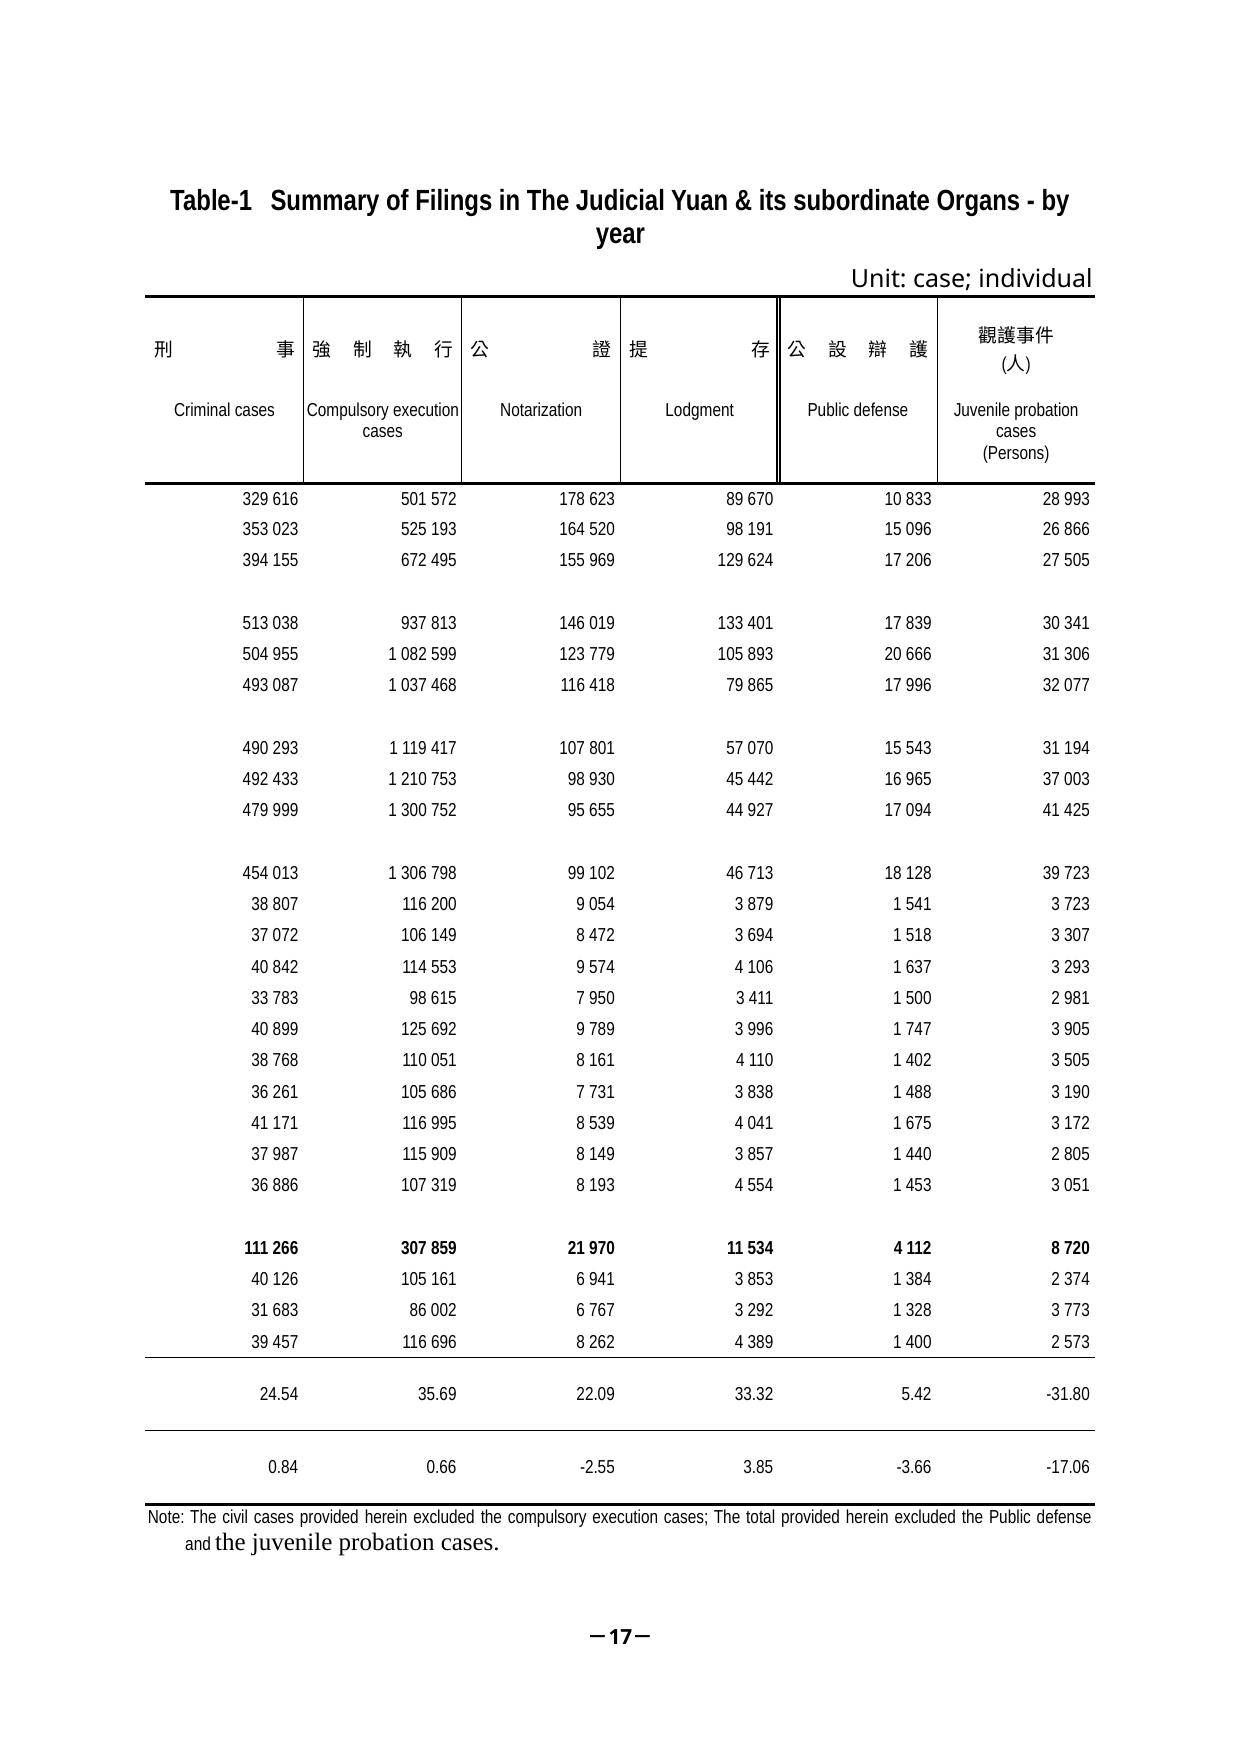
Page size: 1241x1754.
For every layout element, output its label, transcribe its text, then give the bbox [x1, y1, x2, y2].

table_cell 1 453 [779, 1170, 937, 1201]
table_cell 22.09 [462, 1358, 620, 1430]
table_cell 99 102 [462, 857, 620, 888]
table_cell 9 789 [462, 1013, 620, 1044]
table_cell 4 389 [620, 1326, 778, 1357]
table_cell 1 306 798 [304, 857, 462, 888]
table_cell 513 038 [145, 607, 303, 638]
table_cell 164 520 [462, 513, 620, 544]
table_cell [304, 826, 462, 857]
table_cell 1 637 [779, 951, 937, 982]
table_cell 57 070 [620, 732, 778, 763]
table_cell 2 573 [937, 1326, 1095, 1357]
table_cell 129 624 [620, 545, 778, 576]
table_header 觀護事件 (人) [938, 298, 1095, 399]
table_cell 17 206 [779, 545, 937, 576]
table_cell 1 300 752 [304, 795, 462, 826]
table_cell 9 054 [462, 888, 620, 919]
table_cell 3 051 [937, 1170, 1095, 1201]
table_cell 15 096 [779, 513, 937, 544]
table_cell 353 023 [145, 513, 303, 544]
table_cell 3 857 [620, 1138, 778, 1169]
table_cell 125 692 [304, 1013, 462, 1044]
table_cell [304, 576, 462, 607]
table_cell 40 842 [145, 951, 303, 982]
table_cell [779, 1201, 937, 1232]
table_cell [937, 826, 1095, 857]
table_cell [937, 576, 1095, 607]
table_cell 105 161 [304, 1263, 462, 1294]
table_cell 307 859 [304, 1232, 462, 1263]
table_cell 33 783 [145, 982, 303, 1013]
table_cell 36 261 [145, 1076, 303, 1107]
table_cell Criminal cases [145, 399, 303, 482]
table_cell 3 879 [620, 888, 778, 919]
table_cell 5.42 [779, 1358, 937, 1430]
table_cell 35.69 [304, 1358, 462, 1430]
table_cell 3 190 [937, 1076, 1095, 1107]
table_cell [620, 826, 778, 857]
table_cell 10 833 [779, 485, 937, 513]
table_header 強制執行 [304, 298, 461, 399]
table_cell 1 328 [779, 1295, 937, 1326]
table_cell 3 293 [937, 951, 1095, 982]
table_cell 3 694 [620, 920, 778, 951]
table_cell 479 999 [145, 795, 303, 826]
table_cell 492 433 [145, 763, 303, 794]
table_cell -2.55 [462, 1431, 620, 1503]
table_cell 123 779 [462, 638, 620, 669]
table_cell -31.80 [937, 1358, 1095, 1430]
table_cell 1 488 [779, 1076, 937, 1107]
table_header 公設辯護 [781, 298, 937, 399]
table_cell 146 019 [462, 607, 620, 638]
table_cell 45 442 [620, 763, 778, 794]
table_cell 41 425 [937, 795, 1095, 826]
table_cell 1 384 [779, 1263, 937, 1294]
table_cell 31 194 [937, 732, 1095, 763]
table_cell 501 572 [304, 485, 462, 513]
table_cell 8 262 [462, 1326, 620, 1357]
table_cell 40 899 [145, 1013, 303, 1044]
table_cell 36 886 [145, 1170, 303, 1201]
table_cell 8 720 [937, 1232, 1095, 1263]
table_cell 2 805 [937, 1138, 1095, 1169]
table_cell [304, 1201, 462, 1232]
table_cell [937, 1201, 1095, 1232]
table_cell 3 996 [620, 1013, 778, 1044]
table_cell [462, 576, 620, 607]
table_cell 3 292 [620, 1295, 778, 1326]
table_cell 18 128 [779, 857, 937, 888]
table_cell 7 950 [462, 982, 620, 1013]
table_cell 8 161 [462, 1045, 620, 1076]
table_cell 3 838 [620, 1076, 778, 1107]
table_cell Lodgment [621, 399, 776, 482]
table_cell 1 518 [779, 920, 937, 951]
table_cell 3 853 [620, 1263, 778, 1294]
table_cell 16 965 [779, 763, 937, 794]
table_cell 17 839 [779, 607, 937, 638]
table_cell Juvenile probation cases (Persons) [938, 399, 1095, 482]
table_cell 116 696 [304, 1326, 462, 1357]
table_cell 1 400 [779, 1326, 937, 1357]
table_cell 106 149 [304, 920, 462, 951]
table_cell 38 807 [145, 888, 303, 919]
table_cell 98 930 [462, 763, 620, 794]
table_cell 86 002 [304, 1295, 462, 1326]
table_header 提存 [621, 298, 776, 399]
table_cell 107 801 [462, 732, 620, 763]
table_header 公證 [462, 298, 620, 399]
table_cell 329 616 [145, 485, 303, 513]
table_cell 33.32 [620, 1358, 778, 1430]
table_cell 2 981 [937, 982, 1095, 1013]
table_cell 8 193 [462, 1170, 620, 1201]
table_cell 27 505 [937, 545, 1095, 576]
table_cell 30 341 [937, 607, 1095, 638]
table_cell 2 374 [937, 1263, 1095, 1294]
text Table-1 Summary of Filings in The Judicial Yuan & its subordinate Organs - by year [148, 183, 1092, 250]
table_cell 1 500 [779, 982, 937, 1013]
table_cell 3 307 [937, 920, 1095, 951]
table_cell 454 013 [145, 857, 303, 888]
table_cell 937 813 [304, 607, 462, 638]
table_cell 490 293 [145, 732, 303, 763]
table_cell 17 094 [779, 795, 937, 826]
table_cell 111 266 [145, 1232, 303, 1263]
table_cell 4 041 [620, 1107, 778, 1138]
table_cell 1 541 [779, 888, 937, 919]
table_cell 504 955 [145, 638, 303, 669]
table_cell 1 037 468 [304, 670, 462, 701]
table_cell 6 767 [462, 1295, 620, 1326]
table_cell 105 686 [304, 1076, 462, 1107]
table_cell 672 495 [304, 545, 462, 576]
table_cell Notarization [462, 399, 620, 482]
table_cell [779, 576, 937, 607]
table_cell -17.06 [937, 1431, 1095, 1503]
table_cell 38 768 [145, 1045, 303, 1076]
table_cell -3.66 [779, 1431, 937, 1503]
table_cell 107 319 [304, 1170, 462, 1201]
table_cell 37 987 [145, 1138, 303, 1169]
table_cell 1 675 [779, 1107, 937, 1138]
table_cell [304, 701, 462, 732]
table_cell 115 909 [304, 1138, 462, 1169]
table_cell 31 306 [937, 638, 1095, 669]
table_cell 7 731 [462, 1076, 620, 1107]
table_cell 3 505 [937, 1045, 1095, 1076]
table_cell [145, 1201, 303, 1232]
table_cell 28 993 [937, 485, 1095, 513]
table_cell 114 553 [304, 951, 462, 982]
table_cell 4 554 [620, 1170, 778, 1201]
table_cell 3 773 [937, 1295, 1095, 1326]
table_cell 9 574 [462, 951, 620, 982]
table_cell 37 072 [145, 920, 303, 951]
table_cell 493 087 [145, 670, 303, 701]
table_cell 3.85 [620, 1431, 778, 1503]
table_cell [145, 701, 303, 732]
table_cell 15 543 [779, 732, 937, 763]
table_cell 116 995 [304, 1107, 462, 1138]
table_cell Public defense [781, 399, 937, 482]
table_cell 98 615 [304, 982, 462, 1013]
table_cell 3 905 [937, 1013, 1095, 1044]
table_cell [145, 826, 303, 857]
table_cell 1 210 753 [304, 763, 462, 794]
table_cell [779, 701, 937, 732]
table_cell 41 171 [145, 1107, 303, 1138]
table_cell 32 077 [937, 670, 1095, 701]
table_cell 11 534 [620, 1232, 778, 1263]
table_cell 116 418 [462, 670, 620, 701]
table_cell 0.66 [304, 1431, 462, 1503]
table_cell 525 193 [304, 513, 462, 544]
table_cell [620, 701, 778, 732]
table_cell 1 747 [779, 1013, 937, 1044]
table_cell 8 472 [462, 920, 620, 951]
text Unit: case; individual [148, 260, 1092, 294]
table_cell [462, 826, 620, 857]
table_cell Compulsory execution cases [304, 399, 461, 482]
table_cell 24.54 [145, 1358, 303, 1430]
table_cell 1 402 [779, 1045, 937, 1076]
table_cell 1 082 599 [304, 638, 462, 669]
table_cell 394 155 [145, 545, 303, 576]
table_cell [462, 1201, 620, 1232]
table_cell 4 112 [779, 1232, 937, 1263]
table_cell 3 411 [620, 982, 778, 1013]
table_cell 6 941 [462, 1263, 620, 1294]
table_cell 31 683 [145, 1295, 303, 1326]
table_cell 79 865 [620, 670, 778, 701]
table_cell [462, 701, 620, 732]
table_cell 44 927 [620, 795, 778, 826]
table_cell 0.84 [145, 1431, 303, 1503]
table_cell 20 666 [779, 638, 937, 669]
table_cell 1 119 417 [304, 732, 462, 763]
table_cell 133 401 [620, 607, 778, 638]
table_cell 178 623 [462, 485, 620, 513]
table_cell 46 713 [620, 857, 778, 888]
table_cell 39 723 [937, 857, 1095, 888]
table_cell 26 866 [937, 513, 1095, 544]
table_cell 8 539 [462, 1107, 620, 1138]
table_cell 37 003 [937, 763, 1095, 794]
table_cell 3 172 [937, 1107, 1095, 1138]
table_cell 4 106 [620, 951, 778, 982]
text Note: The civil cases provided herein excluded the compulsory execution cases; The total provided herein excluded the Public defense and the juvenile probation cases. [148, 1506, 1092, 1556]
table_cell 116 200 [304, 888, 462, 919]
table_cell 40 126 [145, 1263, 303, 1294]
table_cell 95 655 [462, 795, 620, 826]
table_header 刑事 [145, 298, 303, 399]
table_cell 98 191 [620, 513, 778, 544]
table_cell 155 969 [462, 545, 620, 576]
table_cell 17 996 [779, 670, 937, 701]
table_cell 39 457 [145, 1326, 303, 1357]
table_cell 105 893 [620, 638, 778, 669]
table_cell 110 051 [304, 1045, 462, 1076]
table_cell [779, 826, 937, 857]
table_cell [620, 1201, 778, 1232]
table_cell [145, 576, 303, 607]
table_cell 21 970 [462, 1232, 620, 1263]
table_cell [937, 701, 1095, 732]
table_cell [620, 576, 778, 607]
table_cell 1 440 [779, 1138, 937, 1169]
table_cell 3 723 [937, 888, 1095, 919]
table_cell 4 110 [620, 1045, 778, 1076]
table_cell 8 149 [462, 1138, 620, 1169]
table_cell 89 670 [620, 485, 778, 513]
